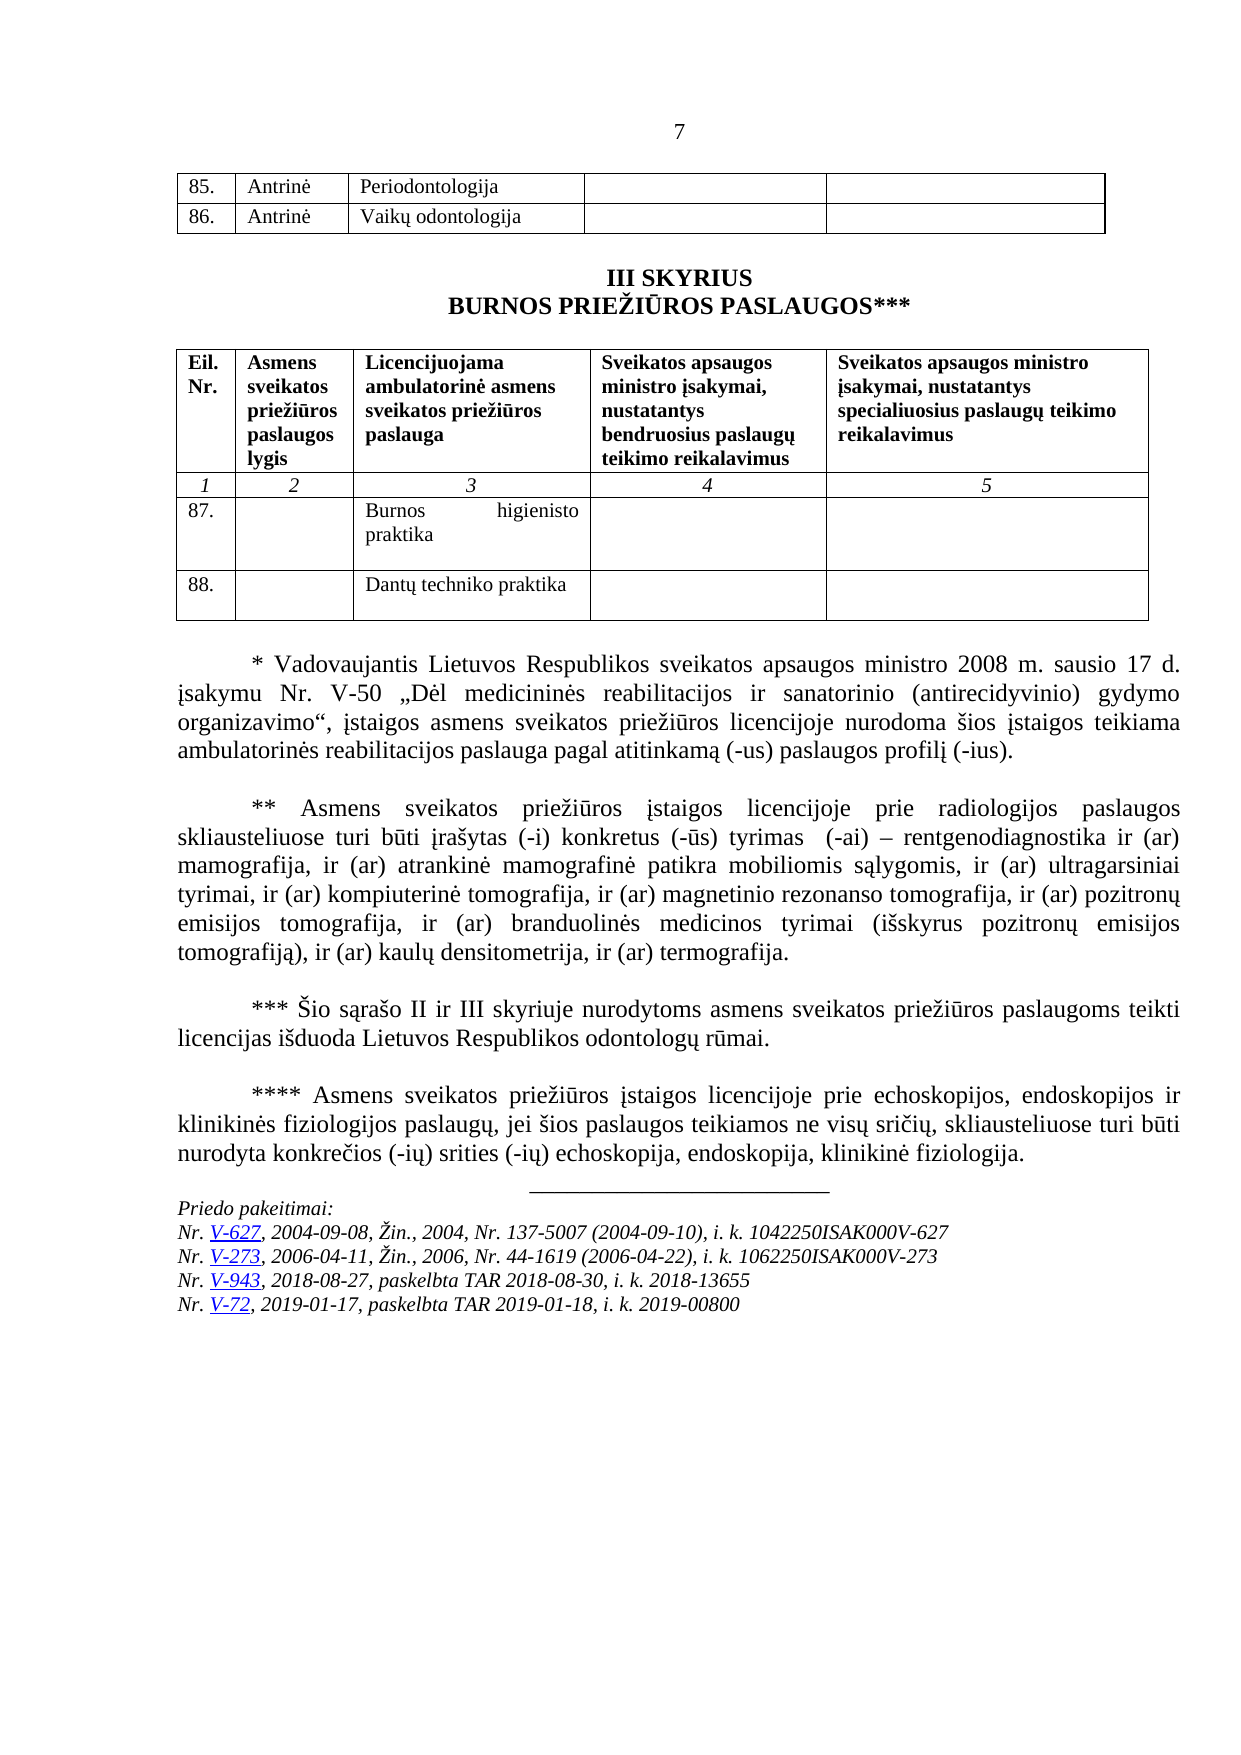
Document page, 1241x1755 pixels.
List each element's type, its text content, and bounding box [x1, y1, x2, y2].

table_header Sveikatos apsaugos ministro įsakymai, nustatantys bendruosius paslaugų teikimo reikalavimus [591, 350, 826, 472]
table_header Licencijuojama ambulatorinė asmens sveikatos priežiūros paslauga [354, 350, 590, 472]
table_cell 88. [177, 571, 235, 619]
table_header Sveikatos apsaugos ministro įsakymai, nustatantys specialiuosius paslaugų teikimo reikalavimus [827, 350, 1148, 472]
table_cell 1 [177, 473, 235, 497]
table_cell [236, 571, 353, 619]
text Nr. V-943, 2018-08-27, paskelbta TAR 2018-08-30, i. k. 2018-13655 [177, 1268, 1181, 1292]
table_cell Antrinė [236, 174, 348, 203]
text Nr. V-273, 2006-04-11, Žin., 2006, Nr. 44-1619 (2006-04-22), i. k. 1062250ISAK000V-273 [177, 1244, 1181, 1268]
table_cell [585, 174, 826, 203]
table_cell [827, 204, 1104, 233]
table_cell [585, 204, 826, 233]
text ________________________ [177, 1167, 1181, 1196]
table_cell Antrinė [236, 204, 348, 233]
table_cell Dantų techniko praktika [354, 571, 590, 619]
text III SKYRIUS [177, 263, 1181, 291]
table_cell 87. [177, 498, 235, 570]
text Priedo pakeitimai: [177, 1196, 1181, 1220]
table_cell [236, 498, 353, 570]
table_cell Burnos higienisto praktika [354, 498, 590, 570]
table_header Eil. Nr. [177, 350, 235, 472]
table_cell [827, 498, 1148, 570]
text **** Asmens sveikatos priežiūros įstaigos licencijoje prie echoskopijos, endoskopijos ir klinikinės fiziologijos paslaugų, jei šios paslaugos teikiamos ne visų sričių, skliausteliuose turi būti nurodyta konkrečios (-ių) srities (-ių) echoskopija, endoskopija, klinikinė fiziologija. [177, 1081, 1181, 1167]
table_header Asmens sveikatos priežiūros paslaugos lygis [236, 350, 353, 472]
table_cell [591, 498, 826, 570]
table_cell 86. [178, 204, 235, 233]
table_cell [827, 174, 1104, 203]
text * Vadovaujantis Lietuvos Respublikos sveikatos apsaugos ministro 2008 m. sausio 17 d. įsakymu Nr. V-50 „Dėl medicininės reabilitacijos ir sanatorinio (antirecidyvinio) gydymo organizavimo“, įstaigos asmens sveikatos priežiūros licencijoje nurodoma šios įstaigos teikiama ambulatorinės reabilitacijos paslauga pagal atitinkamą (-us) paslaugos profilį (-ius). [177, 649, 1181, 764]
table_cell 5 [827, 473, 1148, 497]
table_cell 4 [591, 473, 826, 497]
table_cell Periodontologija [349, 174, 584, 203]
text Nr. V-72, 2019-01-17, paskelbta TAR 2019-01-18, i. k. 2019-00800 [177, 1292, 1181, 1316]
table_cell Vaikų odontologija [349, 204, 584, 233]
text ** Asmens sveikatos priežiūros įstaigos licencijoje prie radiologijos paslaugos skliausteliuose turi būti įrašytas (-i) konkretus (-ūs) tyrimas (-ai) – rentgenodiagnostika ir (ar) mamografija, ir (ar) atrankinė mamografinė patikra mobiliomis sąlygomis, ir (ar) ultragarsiniai tyrimai, ir (ar) kompiuterinė tomografija, ir (ar) magnetinio rezonanso tomografija, ir (ar) pozitronų emisijos tomografija, ir (ar) branduolinės medicinos tyrimai (išskyrus pozitronų emisijos tomografiją), ir (ar) kaulų densitometrija, ir (ar) termografija. [177, 793, 1181, 966]
table_cell 3 [354, 473, 590, 497]
table_cell [827, 571, 1148, 619]
text Nr. V-627, 2004-09-08, Žin., 2004, Nr. 137-5007 (2004-09-10), i. k. 1042250ISAK000V-627 [177, 1220, 1181, 1244]
table_cell [591, 571, 826, 619]
table_cell 2 [236, 473, 353, 497]
text BURNOS PRIEŽIŪROS PASLAUGOS*** [177, 291, 1181, 320]
table_cell 85. [178, 174, 235, 203]
text *** Šio sąrašo II ir III skyriuje nurodytoms asmens sveikatos priežiūros paslaugoms teikti licencijas išduoda Lietuvos Respublikos odontologų rūmai. [177, 994, 1181, 1052]
